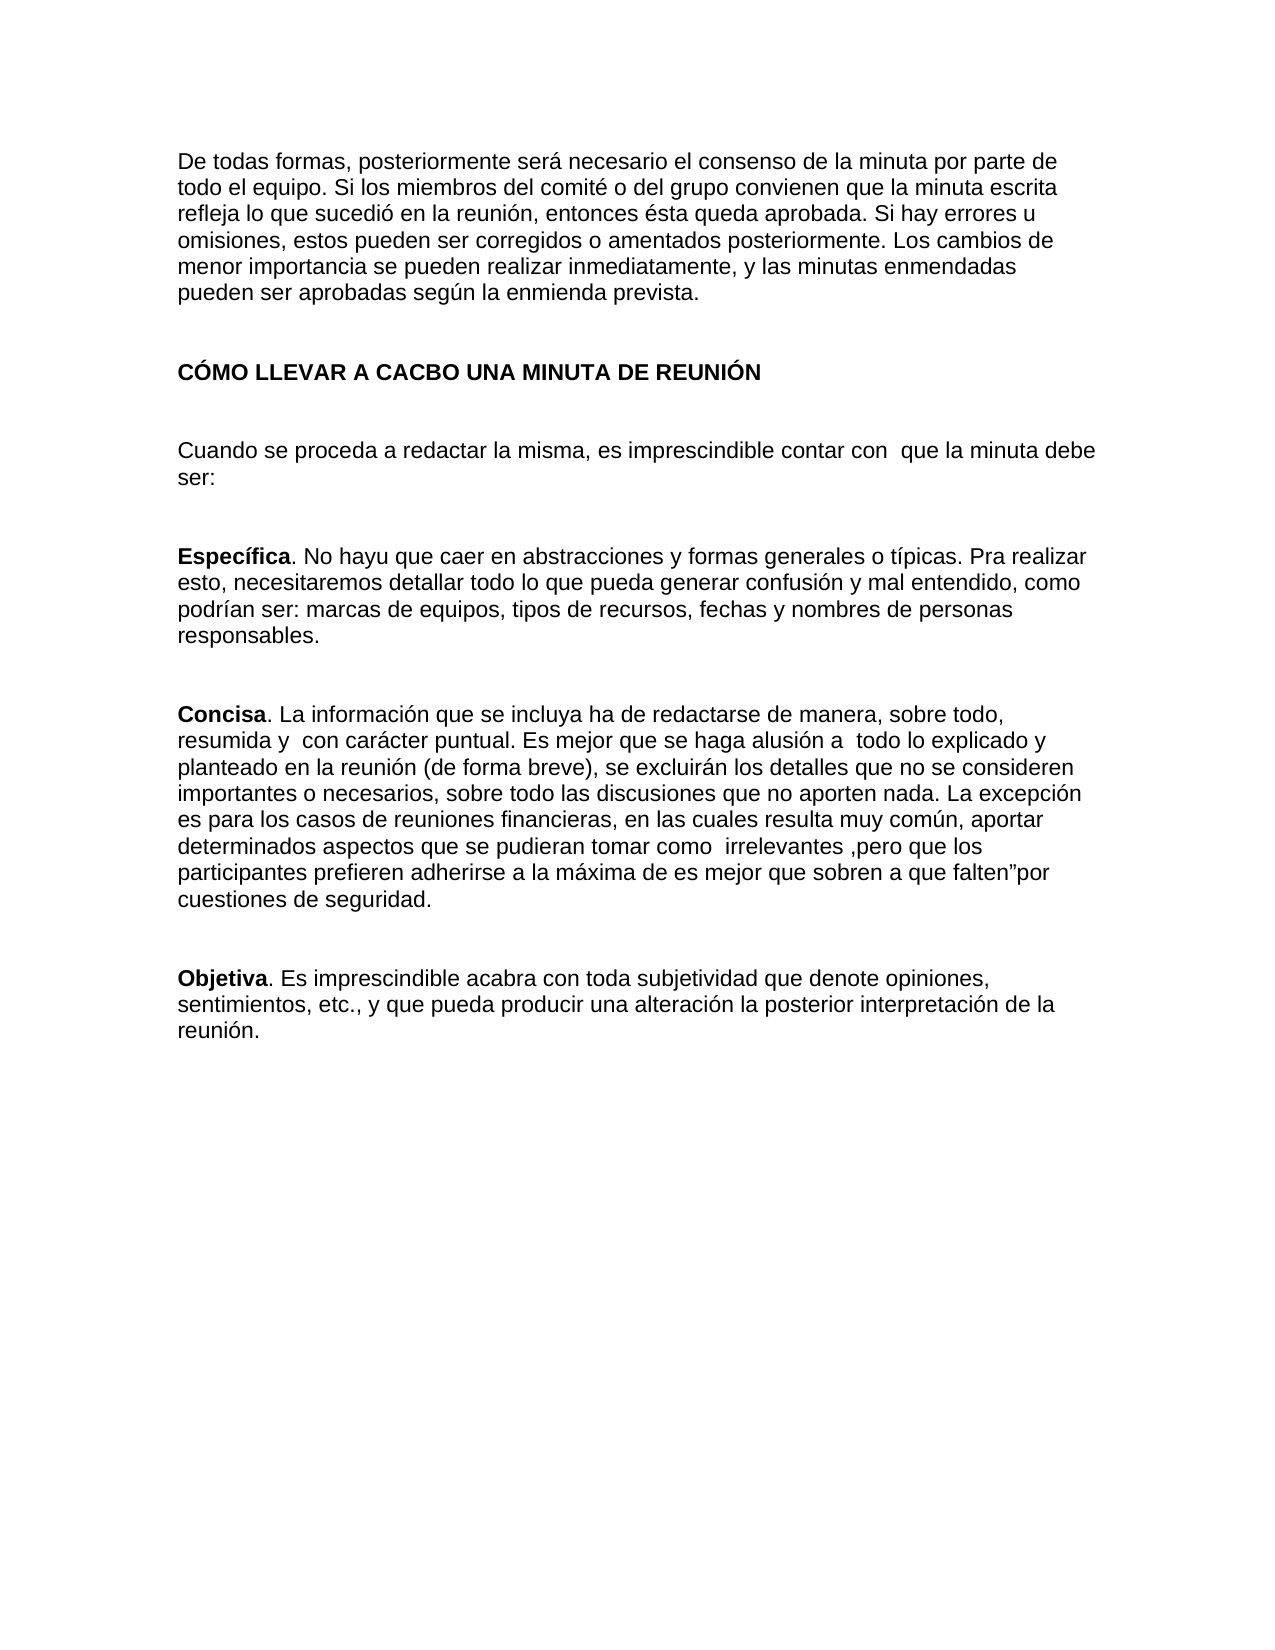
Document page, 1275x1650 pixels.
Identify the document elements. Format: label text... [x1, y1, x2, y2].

text CÓMO LLEVAR A CACBO UNA MINUTA DE REUNIÓN Cuando se proceda a redactar la misma, es imprescindible contar con que la minuta debe ser: Específica. No hayu que caer en abstracciones y formas generales o típicas. Pra realizar esto, necesitaremos detallar todo lo que pueda generar confusión y mal entendido, como podrían ser: marcas de equipos, tipos de recursos, fechas y nombres de personas responsables. Concisa. La información que se incluya ha de redactarse de manera, sobre todo, resumida y con carácter puntual. Es mejor que se haga alusión a todo lo explicado y planteado en la reunión (de forma breve), se excluirán los detalles que no se consideren importantes o necesarios, sobre todo las discusiones que no aporten nada. La excepción es para los casos de reuniones financieras, en las cuales resulta muy común, aportar determinados aspectos que se pudieran tomar como irrelevantes ,pero que los participantes prefieren adherirse a la máxima de es mejor que sobren a que falten”por cuestiones de seguridad. Objetiva. Es imprescindible acabra con toda subjetividad que denote opiniones, sentimientos, etc., y que pueda producir una alteración la posterior interpretación de la reunión. [177, 358, 1098, 1123]
text De todas formas, posteriormente será necesario el consenso de la minuta por parte de todo el equipo. Si los miembros del comité o del grupo convienen que la minuta escrita refleja lo que sucedió en la reunión, entonces ésta queda aprobada. Si hay errores u omisiones, estos pueden ser corregidos o amentados posteriormente. Los cambios de menor importancia se pueden realizar inmediatamente, y las minutas enmendadas pueden ser aprobadas según la enmienda prevista. [177, 148, 1098, 306]
